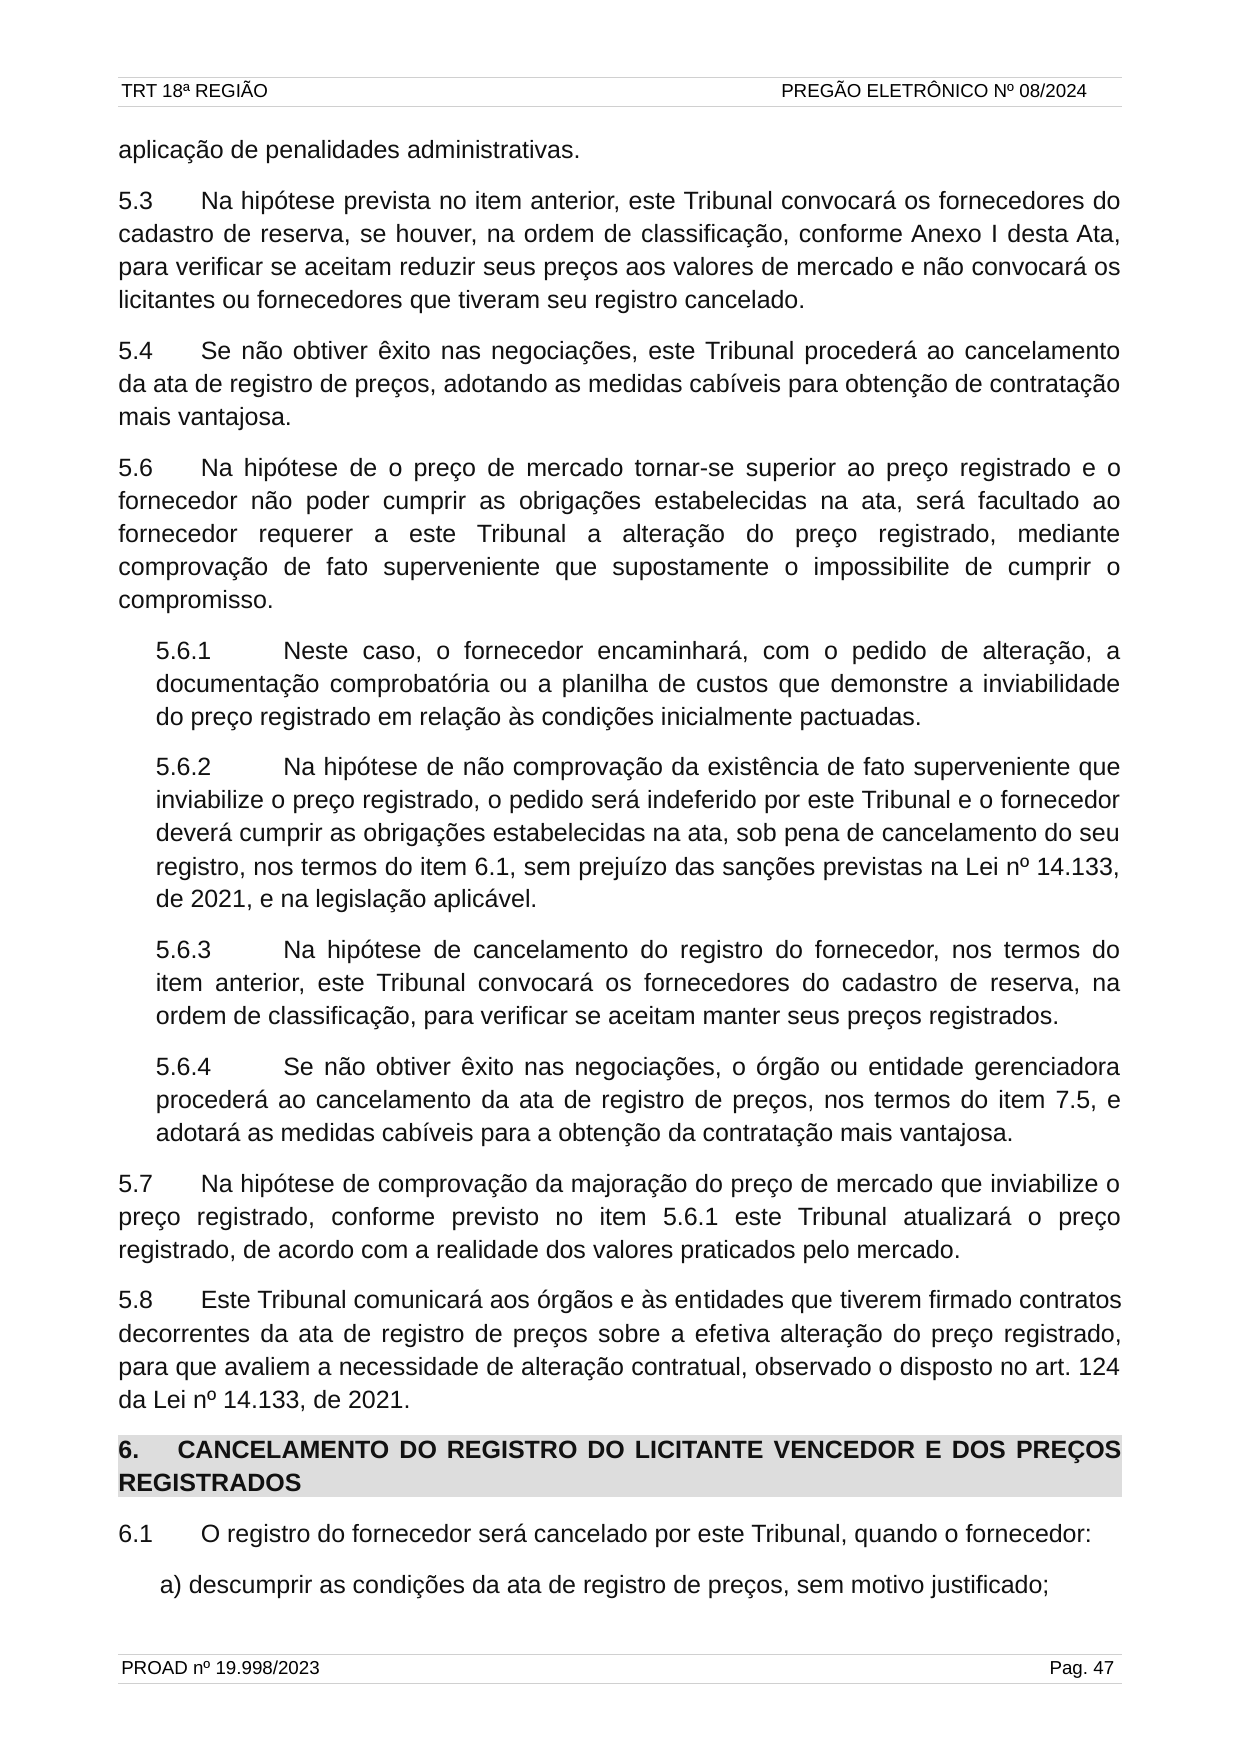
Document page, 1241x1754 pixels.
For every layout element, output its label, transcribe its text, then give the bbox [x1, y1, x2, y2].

list 6. CANCELAMENTO DO REGISTRO DO LICITANTE VENCEDOR E DOS PREÇOS REGISTRADOS [118, 1435, 1122, 1497]
list 5.6.2 Na hipótese de não comprovação da existência de fato superveniente que inviabilize o preço registrado, o pedido será indeferido por este Tribunal e o fornecedor deverá cumprir as obrigações estabelecidas na ata, sob pena de cancelamento do seu registro, nos termos do item 6.1, sem prejuízo das sanções previstas na Lei nº 14.133, de 2021, e na legislação aplicável. [118, 752, 1122, 913]
list 5.6.4 Se não obtiver êxito nas negociações, o órgão ou entidade gerenciadora procederá ao cancelamento da ata de registro de preços, nos termos do item 7.5, e adotará as medidas cabíveis para a obtenção da contratação mais vantajosa. [118, 1052, 1122, 1147]
list 5.6.3 Na hipótese de cancelamento do registro do fornecedor, nos termos do item anterior, este Tribunal convocará os fornecedores do cadastro de reserva, na ordem de classificação, para verificar se aceitam manter seus preços registrados. [118, 935, 1122, 1030]
list 5.6 Na hipótese de o preço de mercado tornar-se superior ao preço registrado e o fornecedor não poder cumprir as obrigações estabelecidas na ata, será facultado ao fornecedor requerer a este Tribunal a alteração do preço registrado, mediante comprovação de fato superveniente que supostamente o impossibilite de cumprir o compromisso. [118, 453, 1122, 614]
list 5.6.1 Neste caso, o fornecedor encaminhará, com o pedido de alteração, a documentação comprobatória ou a planilha de custos que demonstre a inviabilidade do preço registrado em relação às condições inicialmente pactuadas. [118, 636, 1122, 730]
list 5.7 Na hipótese de comprovação da majoração do preço de mercado que inviabilize o preço registrado, conforme previsto no item 5.6.1 este Tribunal atualizará o preço registrado, de acordo com a realidade dos valores praticados pelo mercado. [118, 1169, 1122, 1263]
list aplicação de penalidades administrativas. [118, 136, 1122, 164]
list 5.4 Se não obtiver êxito nas negociações, este Tribunal procederá ao cancelamento da ata de registro de preços, adotando as medidas cabíveis para obtenção de contratação mais vantajosa. [118, 336, 1122, 431]
list 6.1 O registro do fornecedor será cancelado por este Tribunal, quando o fornecedor: [118, 1519, 1122, 1548]
list 5.3 Na hipótese prevista no item anterior, este Tribunal convocará os fornecedores do cadastro de reserva, se houver, na ordem de classificação, conforme Anexo I desta Ata, para verificar se aceitam reduzir seus preços aos valores de mercado e não convocará os licitantes ou fornecedores que tiveram seu registro cancelado. [118, 186, 1122, 314]
list 5.8 Este Tribunal comunicará aos órgãos e às entidades que tiverem firmado contratos decorrentes da ata de registro de preços sobre a efetiva alteração do preço registrado, para que avaliem a necessidade de alteração contratual, observado o disposto no art. 124 da Lei nº 14.133, de 2021. [118, 1286, 1122, 1413]
list a) descumprir as condições da ata de registro de preços, sem motivo justificado; [159, 1570, 1122, 1598]
